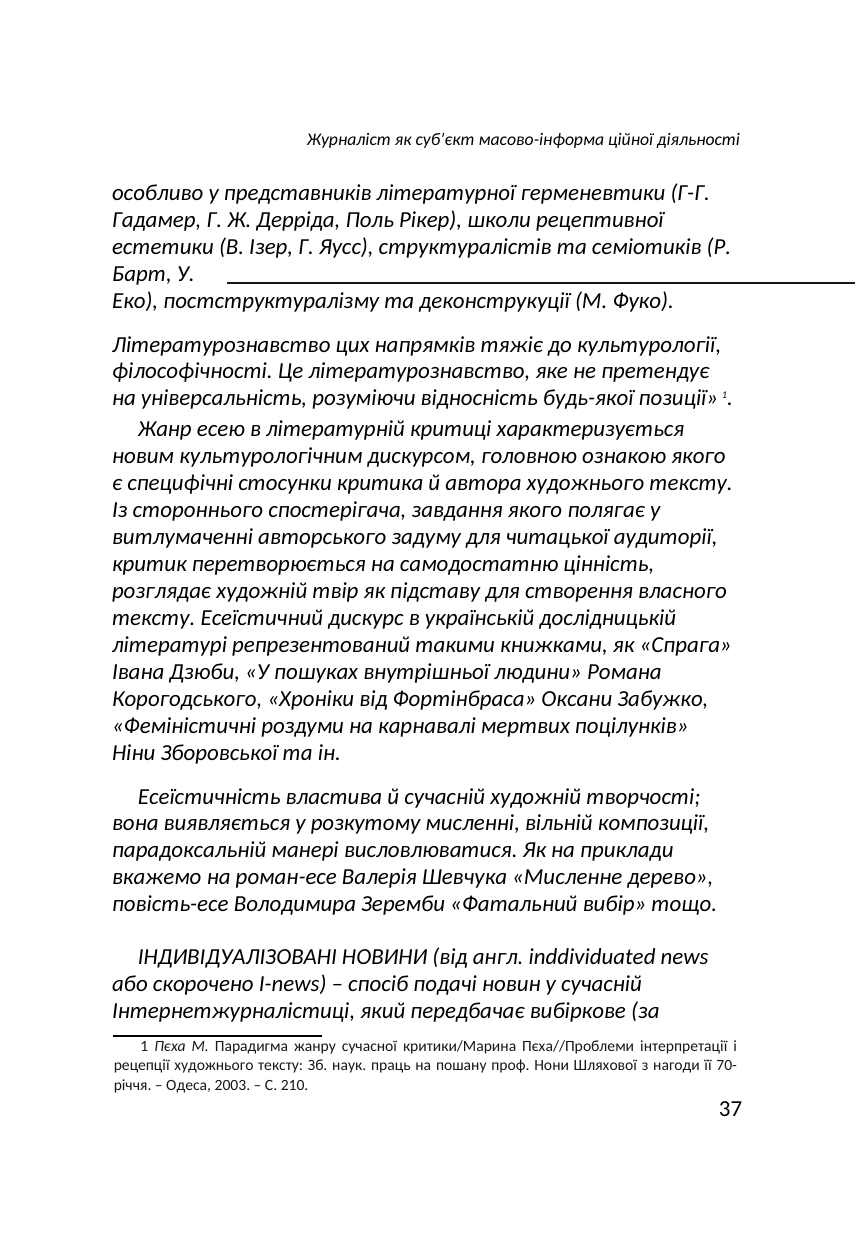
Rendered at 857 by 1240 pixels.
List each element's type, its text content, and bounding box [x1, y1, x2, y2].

text Есеїстичність властива й сучасній художній творчості; вона виявляється у розкутому мисленні, вільній композиції, парадоксальній манері висловлюватися. Як на приклади вкажемо на роман-есе Валерія Шевчука «Мисленне дерево», повість-есе Володимира Зеремби «Фатальний вибір» тощо. [112, 783, 739, 917]
text Жанр есею в літературній критиці характеризується новим культурологічним дискурсом, головною ознакою якого є специфічні стосунки критика й автора художнього тексту. Із стороннього спостерігача, завдання якого полягає у витлумаченні авторського задуму для читацької аудиторії, критик перетворюється на самодостатню цінність, розглядає художній твір як підставу для створення власного тексту. Есеїстичний дискурс в українській дослідницькій літературі репрезентований такими книжками, як «Спрага» Івана Дзюби, «У пошуках внутрішньої людини» Романа Корогодського, «Хроніки від Фортінбраса» Оксани Забужко, «Феміністичні роздуми на карнавалі мертвих поцілунків» Ніни Зборовської та ін. [112, 415, 739, 766]
text Пєха М. Парадигма жанру сучасної критики/Марина Пєха//Проблеми інтерпретації і рецепції художнього тексту: Зб. наук. праць на пошану проф. Нони Шляхової з нагоди її 70-річчя. – Одеса, 2003. – С. 210. [113, 1036, 737, 1094]
text Літературознавство цих напрямків тяжіє до культурології, філософічності. Це літературознавство, яке не претендує на універсальність, розуміючи відносність будь-якої позиції» . [112, 331, 739, 412]
text ІНДИВІДУАЛІЗОВАНІ НОВИНИ (від англ. inddividuated news або скорочено I-news) – спосіб подачі новин у сучасній Інтернетжурналістиці, який передбачає вибіркове (за [112, 943, 739, 1024]
text особливо у представників літературної герменевтики (Г-Г. Гадамер, Г. Ж. Дерріда, Поль Рікер), школи рецептивної естетики (В. Ізер, Г. Яусс), структуралістів та семіотиків (Р. Барт, У. Еко), постструктуралізму та деконструкуції (М. Фуко). [112, 179, 739, 314]
